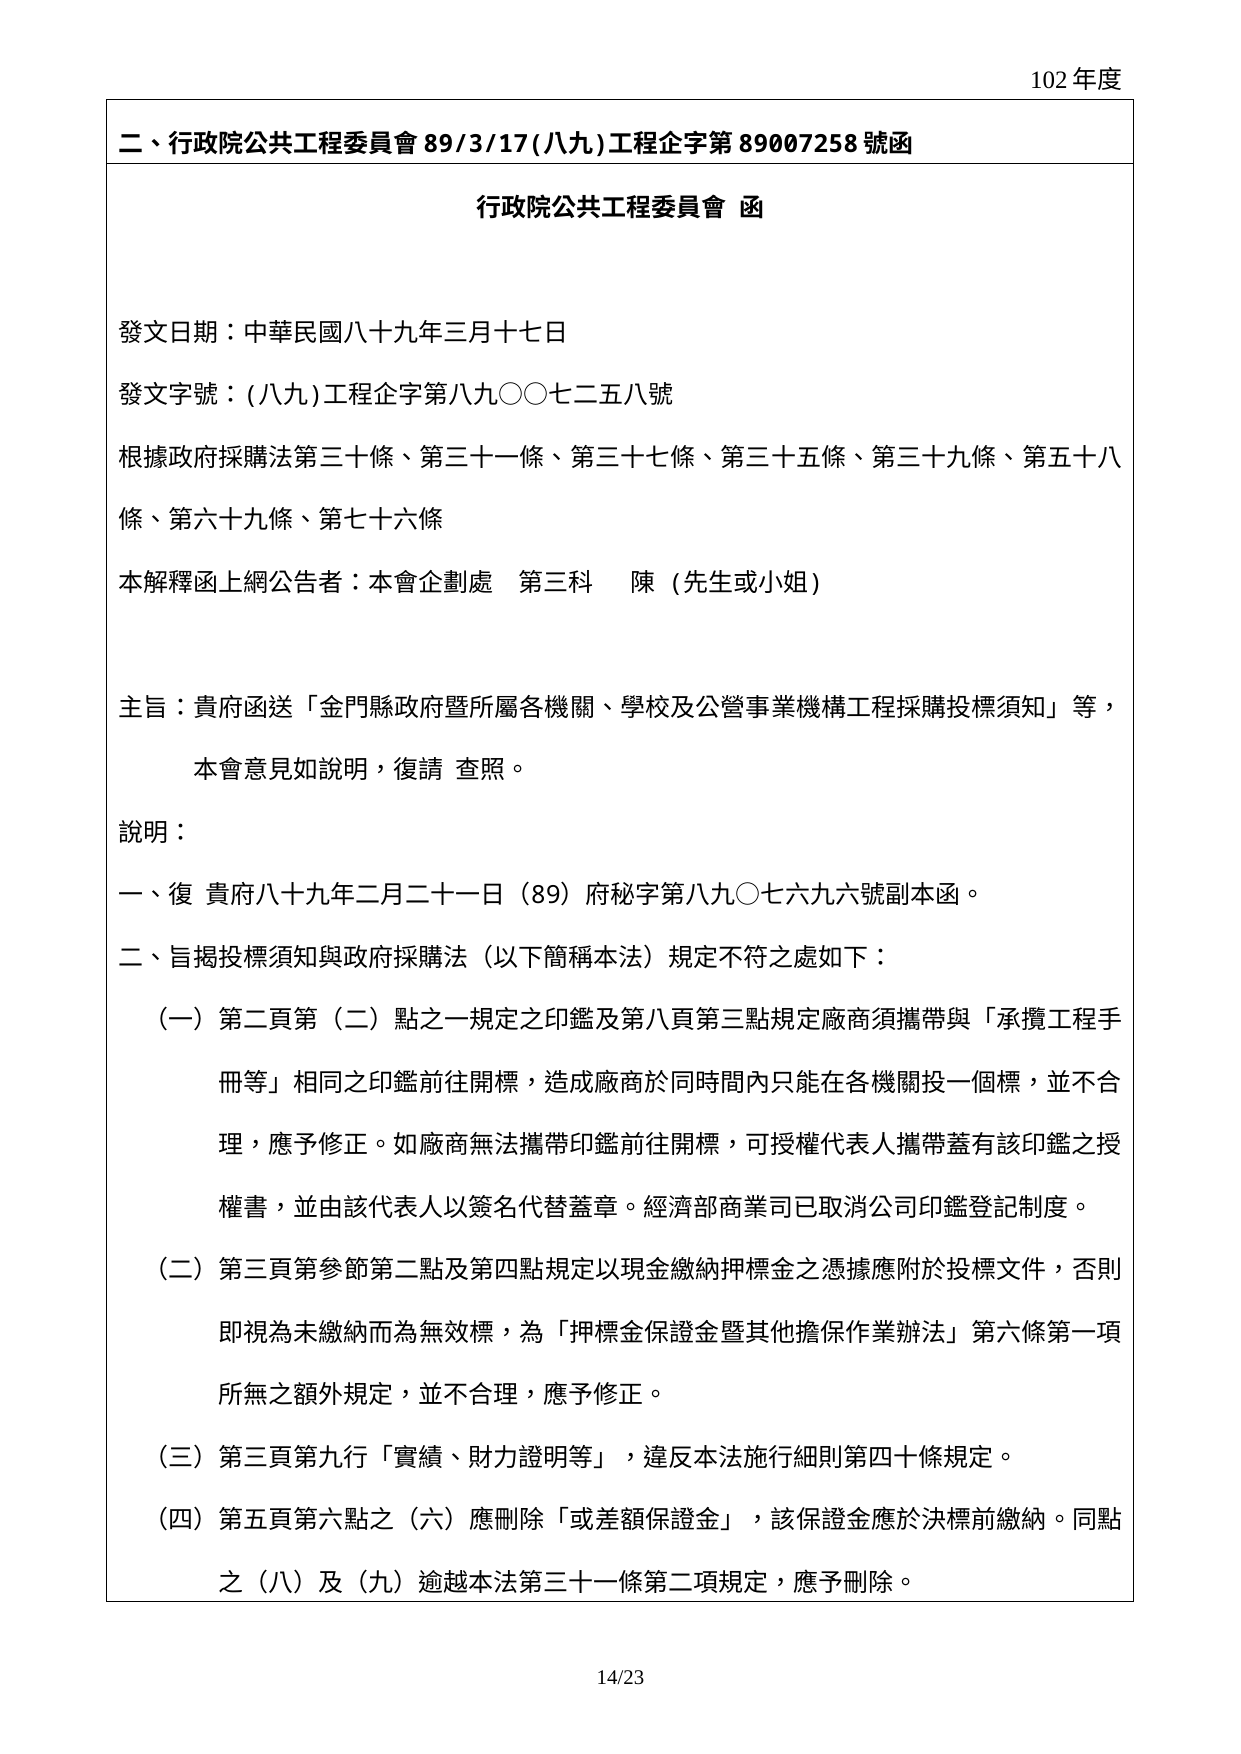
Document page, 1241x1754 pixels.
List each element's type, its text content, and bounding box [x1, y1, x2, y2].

table_cell 二、行政院公共工程委員會89/3/17(八九)工程企字第89007258號函 [107, 100, 1133, 163]
table_cell 行政院公共工程委員會 函 發文日期：中華民國八十九年三月十七日 發文字號：(八九)工程企字第八九○○七二五八號 根據政府採購法第三十條、第三十一條、第三十七條、第三十五條、第三十九條、第五十八條、第六十九條、第七十六條 本解釋函上網公告者：本會企劃處 第三科 陳 (先生或小姐) 主旨：貴府函送「金門縣政府暨所屬各機關、學校及公營事業機構工程採購投標須知」等，本會意見如說明，復請 查照。 說明： 一、復 貴府八十九年二月二十一日（89）府秘字第八九○七六九六號副本函。 二、旨揭投標須知與政府採購法（以下簡稱本法）規定不符之處如下： （一）第二頁第（二）點之一規定之印鑑及第八頁第三點規定廠商須攜帶與「承攬工程手冊等」相同之印鑑前往開標，造成廠商於同時間內只能在各機關投一個標，並不合理，應予修正。如廠商無法攜帶印鑑前往開標，可授權代表人攜帶蓋有該印鑑之授權書，並由該代表人以簽名代替蓋章。經濟部商業司已取消公司印鑑登記制度。 （二）第三頁第參節第二點及第四點規定以現金繳納押標金之憑據應附於投標文件，否則即視為未繳納而為無效標，為「押標金保證金暨其他擔保作業辦法」第六條第一項所無之額外規定，並不合理，應予修正。 （三）第三頁第九行「實績、財力證明等」，違反本法施行細則第四十條規定。 （四）第五頁第六點之（六）應刪除「或差額保證金」，該保證金應於決標前繳納。同點之（八）及（九）逾越本法第三十一條第二項規定，應予刪除。 [107, 164, 1133, 1601]
